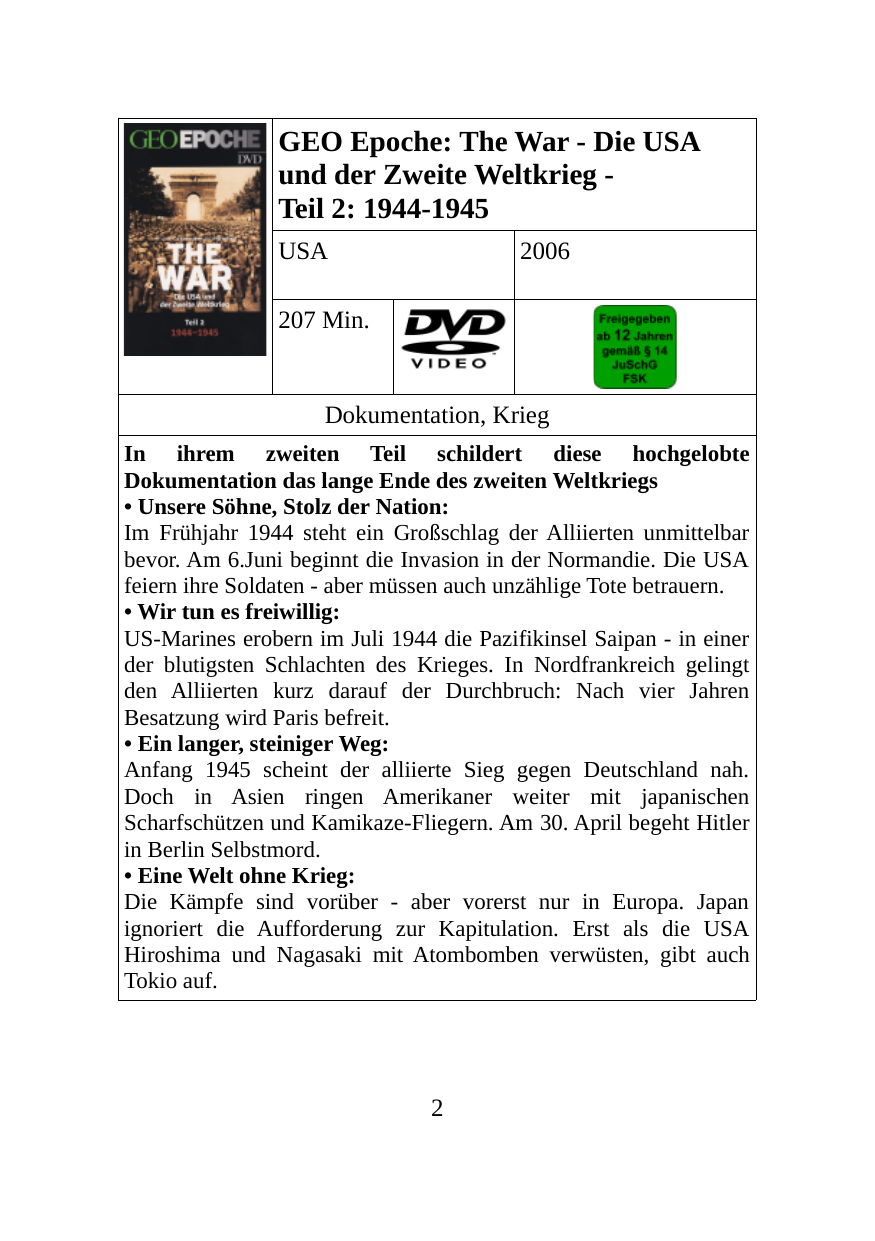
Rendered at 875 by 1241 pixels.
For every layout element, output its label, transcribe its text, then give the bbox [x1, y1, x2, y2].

table_cell [394, 300, 514, 394]
picture [123, 123, 267, 356]
table_cell In ihrem zweiten Teil schildert diese hochgelobte Dokumentation das lange Ende des zweiten Weltkriegs • Unsere Söhne, Stolz der Nation: Im Frühjahr 1944 steht ein Großschlag der Alliierten unmittelbar bevor. Am 6.Juni beginnt die Invasion in der Normandie. Die USA feiern ihre Soldaten - aber müssen auch unzählige Tote betrauern. • Wir tun es freiwillig: US-Marines erobern im Juli 1944 die Pazifikinsel Saipan - in einer der blutigsten Schlachten des Krieges. In Nordfrankreich gelingt den Alliierten kurz darauf der Durchbruch: Nach vier Jahren Besatzung wird Paris befreit. • Ein langer, steiniger Weg: Anfang 1945 scheint der alliierte Sieg gegen Deutschland nah. Doch in Asien ringen Amerikaner weiter mit japanischen Scharfschützen und Kamikaze-Fliegern. Am 30. April begeht Hitler in Berlin Selbstmord. • Eine Welt ohne Krieg: Die Kämpfe sind vorüber - aber vorerst nur in Europa. Japan ignoriert die Aufforderung zur Kapitulation. Erst als die USA Hiroshima und Nagasaki mit Atombomben verwüsten, gibt auch Tokio auf. [119, 436, 756, 999]
table_header [119, 119, 272, 394]
table_cell [515, 300, 756, 394]
table_header GEO Epoche: The War - Die USA und der Zweite Weltkrieg - Teil 2: 1944-1945 [273, 119, 756, 230]
table_cell 2006 [515, 231, 756, 299]
picture [593, 305, 677, 389]
table_cell Dokumentation, Krieg [119, 395, 756, 434]
table_cell 207 Min. [273, 300, 393, 394]
table_cell USA [273, 231, 514, 299]
picture [398, 305, 509, 373]
